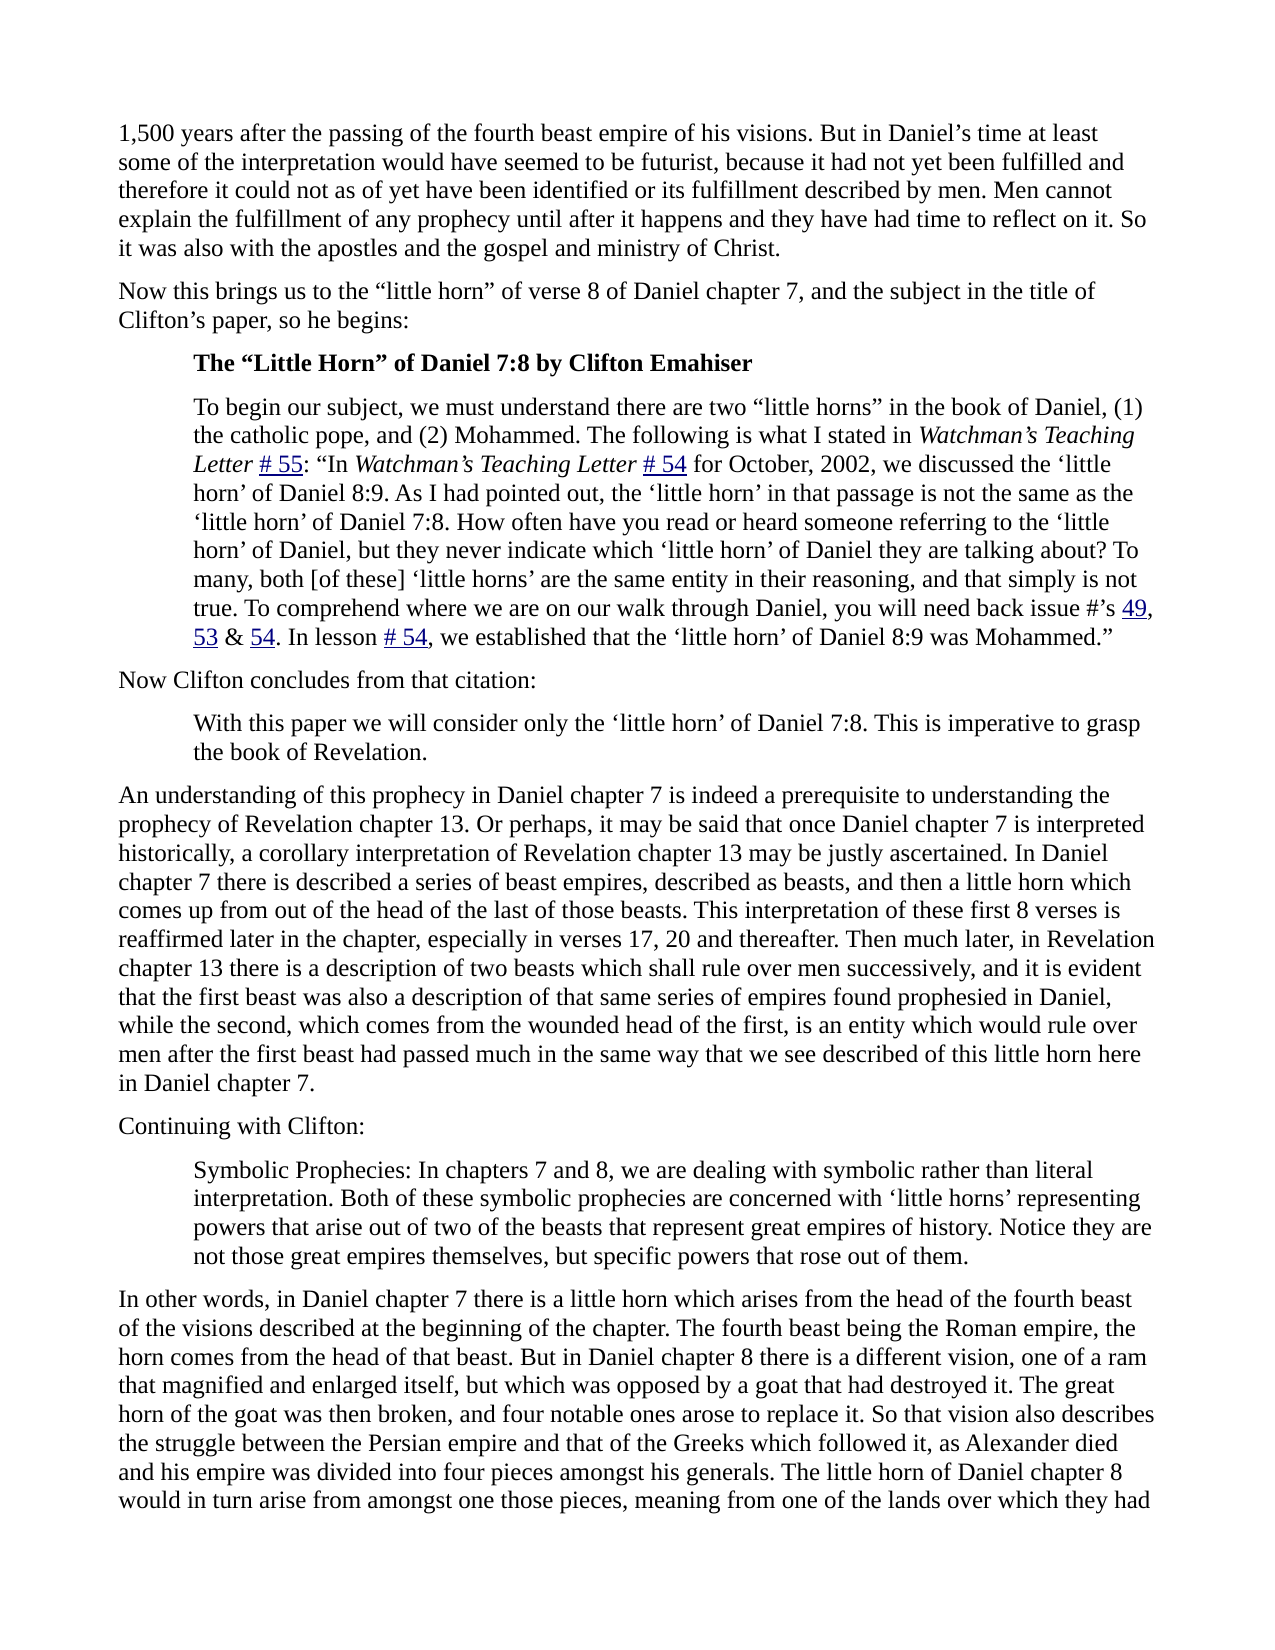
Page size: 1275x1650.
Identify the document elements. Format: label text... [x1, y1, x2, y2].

text Symbolic Prophecies: In chapters 7 and 8, we are dealing with symbolic rather than literal interpretation. Both of these symbolic prophecies are concerned with ‘little horns’ representing powers that arise out of two of the beasts that represent great empires of history. Notice they are not those great empires themselves, but specific powers that rose out of them. [193, 1155, 1157, 1270]
text The “Little Horn” of Daniel 7:8 by Clifton Emahiser [193, 348, 1157, 377]
text 1,500 years after the passing of the fourth beast empire of his visions. But in Daniel’s time at least some of the interpretation would have seemed to be futurist, because it had not yet been fulfilled and therefore it could not as of yet have been identified or its fulfillment described by men. Men cannot explain the fulfillment of any prophecy until after it happens and they have had time to reflect on it. So it was also with the apostles and the gospel and ministry of Christ. [118, 118, 1157, 262]
text In other words, in Daniel chapter 7 there is a little horn which arises from the head of the fourth beast of the visions described at the beginning of the chapter. The fourth beast being the Roman empire, the horn comes from the head of that beast. But in Daniel chapter 8 there is a different vision, one of a ram that magnified and enlarged itself, but which was opposed by a goat that had destroyed it. The great horn of the goat was then broken, and four notable ones arose to replace it. So that vision also describes the struggle between the Persian empire and that of the Greeks which followed it, as Alexander died and his empire was divided into four pieces amongst his generals. The little horn of Daniel chapter 8 would in turn arise from amongst one those pieces, meaning from one of the lands over which they had [118, 1284, 1157, 1514]
text With this paper we will consider only the ‘little horn’ of Daniel 7:8. This is imperative to grasp the book of Revelation. [193, 708, 1157, 766]
text Now this brings us to the “little horn” of verse 8 of Daniel chapter 7, and the subject in the title of Clifton’s paper, so he begins: [118, 276, 1157, 334]
text Now Clifton concludes from that citation: [118, 665, 1157, 694]
text An understanding of this prophecy in Daniel chapter 7 is indeed a prerequisite to understanding the prophecy of Revelation chapter 13. Or perhaps, it may be said that once Daniel chapter 7 is interpreted historically, a corollary interpretation of Revelation chapter 13 may be justly ascertained. In Daniel chapter 7 there is described a series of beast empires, described as beasts, and then a little horn which comes up from out of the head of the last of those beasts. This interpretation of these first 8 verses is reaffirmed later in the chapter, especially in verses 17, 20 and thereafter. Then much later, in Revelation chapter 13 there is a description of two beasts which shall rule over men successively, and it is evident that the first beast was also a description of that same series of empires found prophesied in Daniel, while the second, which comes from the wounded head of the first, is an entity which would rule over men after the first beast had passed much in the same way that we see described of this little horn here in Daniel chapter 7. [118, 781, 1157, 1097]
text To begin our subject, we must understand there are two “little horns” in the book of Daniel, (1) the catholic pope, and (2) Mohammed. The following is what I stated in Watchman’s Teaching Letter # 55: “In Watchman’s Teaching Letter # 54 for October, 2002, we discussed the ‘little horn’ of Daniel 8:9. As I had pointed out, the ‘little horn’ in that passage is not the same as the ‘little horn’ of Daniel 7:8. How often have you read or heard someone referring to the ‘little horn’ of Daniel, but they never indicate which ‘little horn’ of Daniel they are talking about? To many, both [of these] ‘little horns’ are the same entity in their reasoning, and that simply is not true. To comprehend where we are on our walk through Daniel, you will need back issue #’s 49, 53 & 54. In lesson # 54, we established that the ‘little horn’ of Daniel 8:9 was Mohammed.” [193, 392, 1157, 651]
text Continuing with Clifton: [118, 1111, 1157, 1140]
